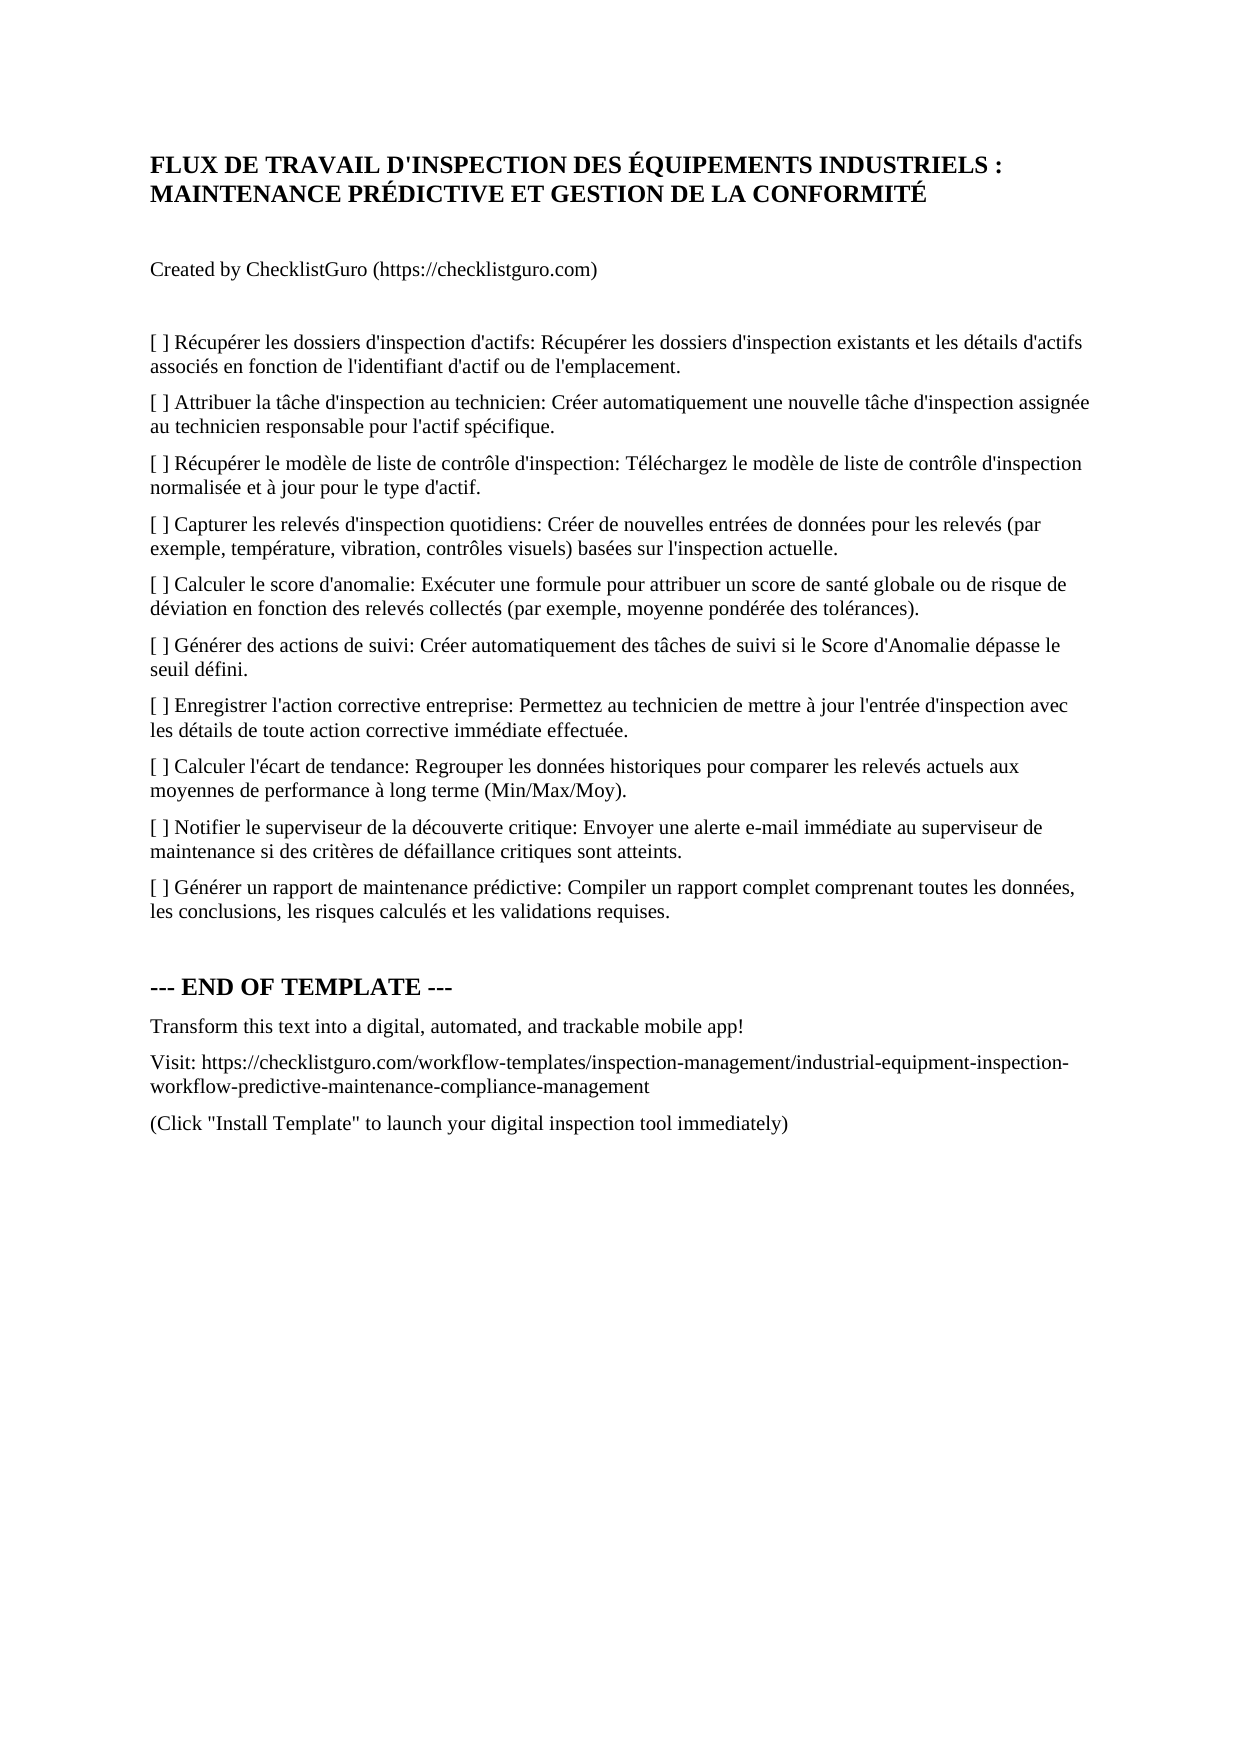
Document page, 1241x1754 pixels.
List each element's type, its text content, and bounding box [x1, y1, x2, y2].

text [ ] Calculer le score d'anomalie: Exécuter une formule pour attribuer un score de santé globale ou de risque de déviation en fonction des relevés collectés (par exemple, moyenne pondérée des tolérances). [150, 572, 1090, 620]
text [ ] Attribuer la tâche d'inspection au technicien: Créer automatiquement une nouvelle tâche d'inspection assignée au technicien responsable pour l'actif spécifique. [150, 390, 1090, 438]
text Transform this text into a digital, automated, and trackable mobile app! [150, 1014, 1090, 1038]
text [ ] Notifier le superviseur de la découverte critique: Envoyer une alerte e-mail immédiate au superviseur de maintenance si des critères de défaillance critiques sont atteints. [150, 815, 1090, 863]
text [ ] Enregistrer l'action corrective entreprise: Permettez au technicien de mettre à jour l'entrée d'inspection avec les détails de toute action corrective immédiate effectuée. [150, 693, 1090, 742]
text [ ] Calculer l'écart de tendance: Regrouper les données historiques pour comparer les relevés actuels aux moyennes de performance à long terme (Min/Max/Moy). [150, 754, 1090, 802]
text [ ] Générer des actions de suivi: Créer automatiquement des tâches de suivi si le Score d'Anomalie dépasse le seuil défini. [150, 633, 1090, 681]
text FLUX DE TRAVAIL D'INSPECTION DES ÉQUIPEMENTS INDUSTRIELS : MAINTENANCE PRÉDICTIVE ET GESTION DE LA CONFORMITÉ [150, 150, 1090, 207]
text Created by ChecklistGuro (https://checklistguro.com) [150, 257, 1090, 281]
text [ ] Capturer les relevés d'inspection quotidiens: Créer de nouvelles entrées de données pour les relevés (par exemple, température, vibration, contrôles visuels) basées sur l'inspection actuelle. [150, 512, 1090, 560]
text --- END OF TEMPLATE --- [150, 972, 1090, 1001]
text Visit: https://checklistguro.com/workflow-templates/inspection-management/industrial-equipment-inspection-workflow-predictive-maintenance-compliance-management [150, 1050, 1090, 1098]
text [ ] Récupérer le modèle de liste de contrôle d'inspection: Téléchargez le modèle de liste de contrôle d'inspection normalisée et à jour pour le type d'actif. [150, 451, 1090, 499]
text (Click "Install Template" to launch your digital inspection tool immediately) [150, 1111, 1090, 1135]
text [ ] Générer un rapport de maintenance prédictive: Compiler un rapport complet comprenant toutes les données, les conclusions, les risques calculés et les validations requises. [150, 875, 1090, 923]
text [ ] Récupérer les dossiers d'inspection d'actifs: Récupérer les dossiers d'inspection existants et les détails d'actifs associés en fonction de l'identifiant d'actif ou de l'emplacement. [150, 330, 1090, 378]
